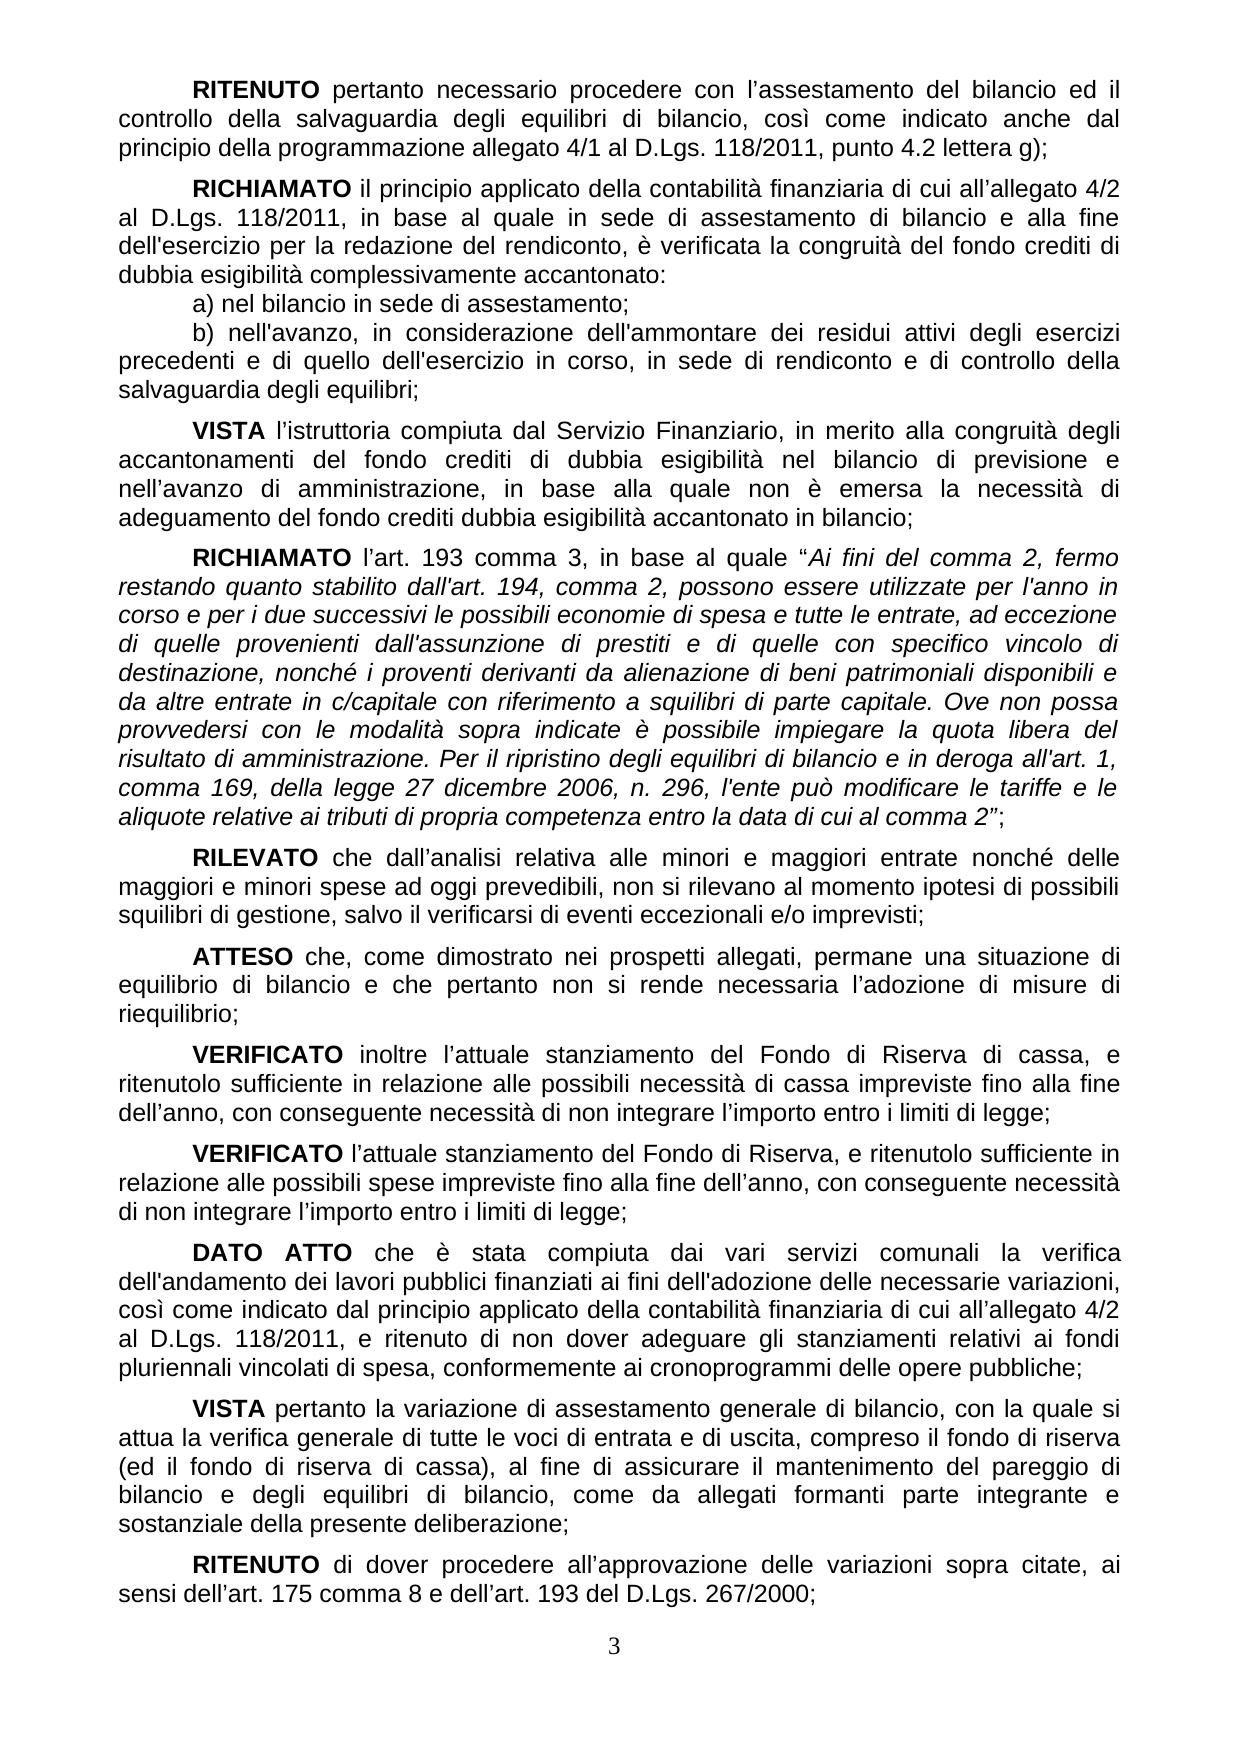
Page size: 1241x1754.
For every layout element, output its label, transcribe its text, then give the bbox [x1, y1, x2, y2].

text VISTA pertanto la variazione di assestamento generale di bilancio, con la quale si attua la verifica generale di tutte le voci di entrata e di uscita, compreso il fondo di riserva (ed il fondo di riserva di cassa), al fine di assicurare il mantenimento del pareggio di bilancio e degli equilibri di bilancio, come da allegati formanti parte integrante e sostanziale della presente deliberazione; [118, 1394, 1122, 1538]
text DATO ATTO che è stata compiuta dai vari servizi comunali la verifica dell'andamento dei lavori pubblici finanziati ai fini dell'adozione delle necessarie variazioni, così come indicato dal principio applicato della contabilità finanziaria di cui all’allegato 4/2 al D.Lgs. 118/2011, e ritenuto di non dover adeguare gli stanziamenti relativi ai fondi pluriennali vincolati di spesa, conformemente ai cronoprogrammi delle opere pubbliche; [118, 1238, 1122, 1382]
text a) nel bilancio in sede di assestamento; [118, 289, 1122, 317]
text RICHIAMATO l’art. 193 comma 3, in base al quale “Ai fini del comma 2, fermo restando quanto stabilito dall'art. 194, comma 2, possono essere utilizzate per l'anno in corso e per i due successivi le possibili economie di spesa e tutte le entrate, ad eccezione di quelle provenienti dall'assunzione di prestiti e di quelle con specifico vincolo di destinazione, nonché i proventi derivanti da alienazione di beni patrimoniali disponibili e da altre entrate in c/capitale con riferimento a squilibri di parte capitale. Ove non possa provvedersi con le modalità sopra indicate è possibile impiegare la quota libera del risultato di amministrazione. Per il ripristino degli equilibri di bilancio e in deroga all'art. 1, comma 169, della legge 27 dicembre 2006, n. 296, l'ente può modificare le tariffe e le aliquote relative ai tributi di propria competenza entro la data di cui al comma 2”; [118, 543, 1122, 831]
text VISTA l’istruttoria compiuta dal Servizio Finanziario, in merito alla congruità degli accantonamenti del fondo crediti di dubbia esigibilità nel bilancio di previsione e nell’avanzo di amministrazione, in base alla quale non è emersa la necessità di adeguamento del fondo crediti dubbia esigibilità accantonato in bilancio; [118, 416, 1122, 531]
text RITENUTO di dover procedere all’approvazione delle variazioni sopra citate, ai sensi dell’art. 175 comma 8 e dell’art. 193 del D.Lgs. 267/2000; [118, 1551, 1122, 1608]
text ATTESO che, come dimostrato nei prospetti allegati, permane una situazione di equilibrio di bilancio e che pertanto non si rende necessaria l’adozione di misure di riequilibrio; [118, 942, 1122, 1028]
text RILEVATO che dall’analisi relativa alle minori e maggiori entrate nonché delle maggiori e minori spese ad oggi prevedibili, non si rilevano al momento ipotesi di possibili squilibri di gestione, salvo il verificarsi di eventi eccezionali e/o imprevisti; [118, 843, 1122, 929]
text VERIFICATO inoltre l’attuale stanziamento del Fondo di Riserva di cassa, e ritenutolo sufficiente in relazione alle possibili necessità di cassa impreviste fino alla fine dell’anno, con conseguente necessità di non integrare l’importo entro i limiti di legge; [118, 1041, 1122, 1127]
text RITENUTO pertanto necessario procedere con l’assestamento del bilancio ed il controllo della salvaguardia degli equilibri di bilancio, così come indicato anche dal principio della programmazione allegato 4/1 al D.Lgs. 118/2011, punto 4.2 lettera g); [118, 75, 1122, 161]
text RICHIAMATO il principio applicato della contabilità finanziaria di cui all’allegato 4/2 al D.Lgs. 118/2011, in base al quale in sede di assestamento di bilancio e alla fine dell'esercizio per la redazione del rendiconto, è verificata la congruità del fondo crediti di dubbia esigibilità complessivamente accantonato: [118, 174, 1122, 289]
text VERIFICATO l’attuale stanziamento del Fondo di Riserva, e ritenutolo sufficiente in relazione alle possibili spese impreviste fino alla fine dell’anno, con conseguente necessità di non integrare l’importo entro i limiti di legge; [118, 1139, 1122, 1226]
text b) nell'avanzo, in considerazione dell'ammontare dei residui attivi degli esercizi precedenti e di quello dell'esercizio in corso, in sede di rendiconto e di controllo della salvaguardia degli equilibri; [118, 317, 1122, 404]
